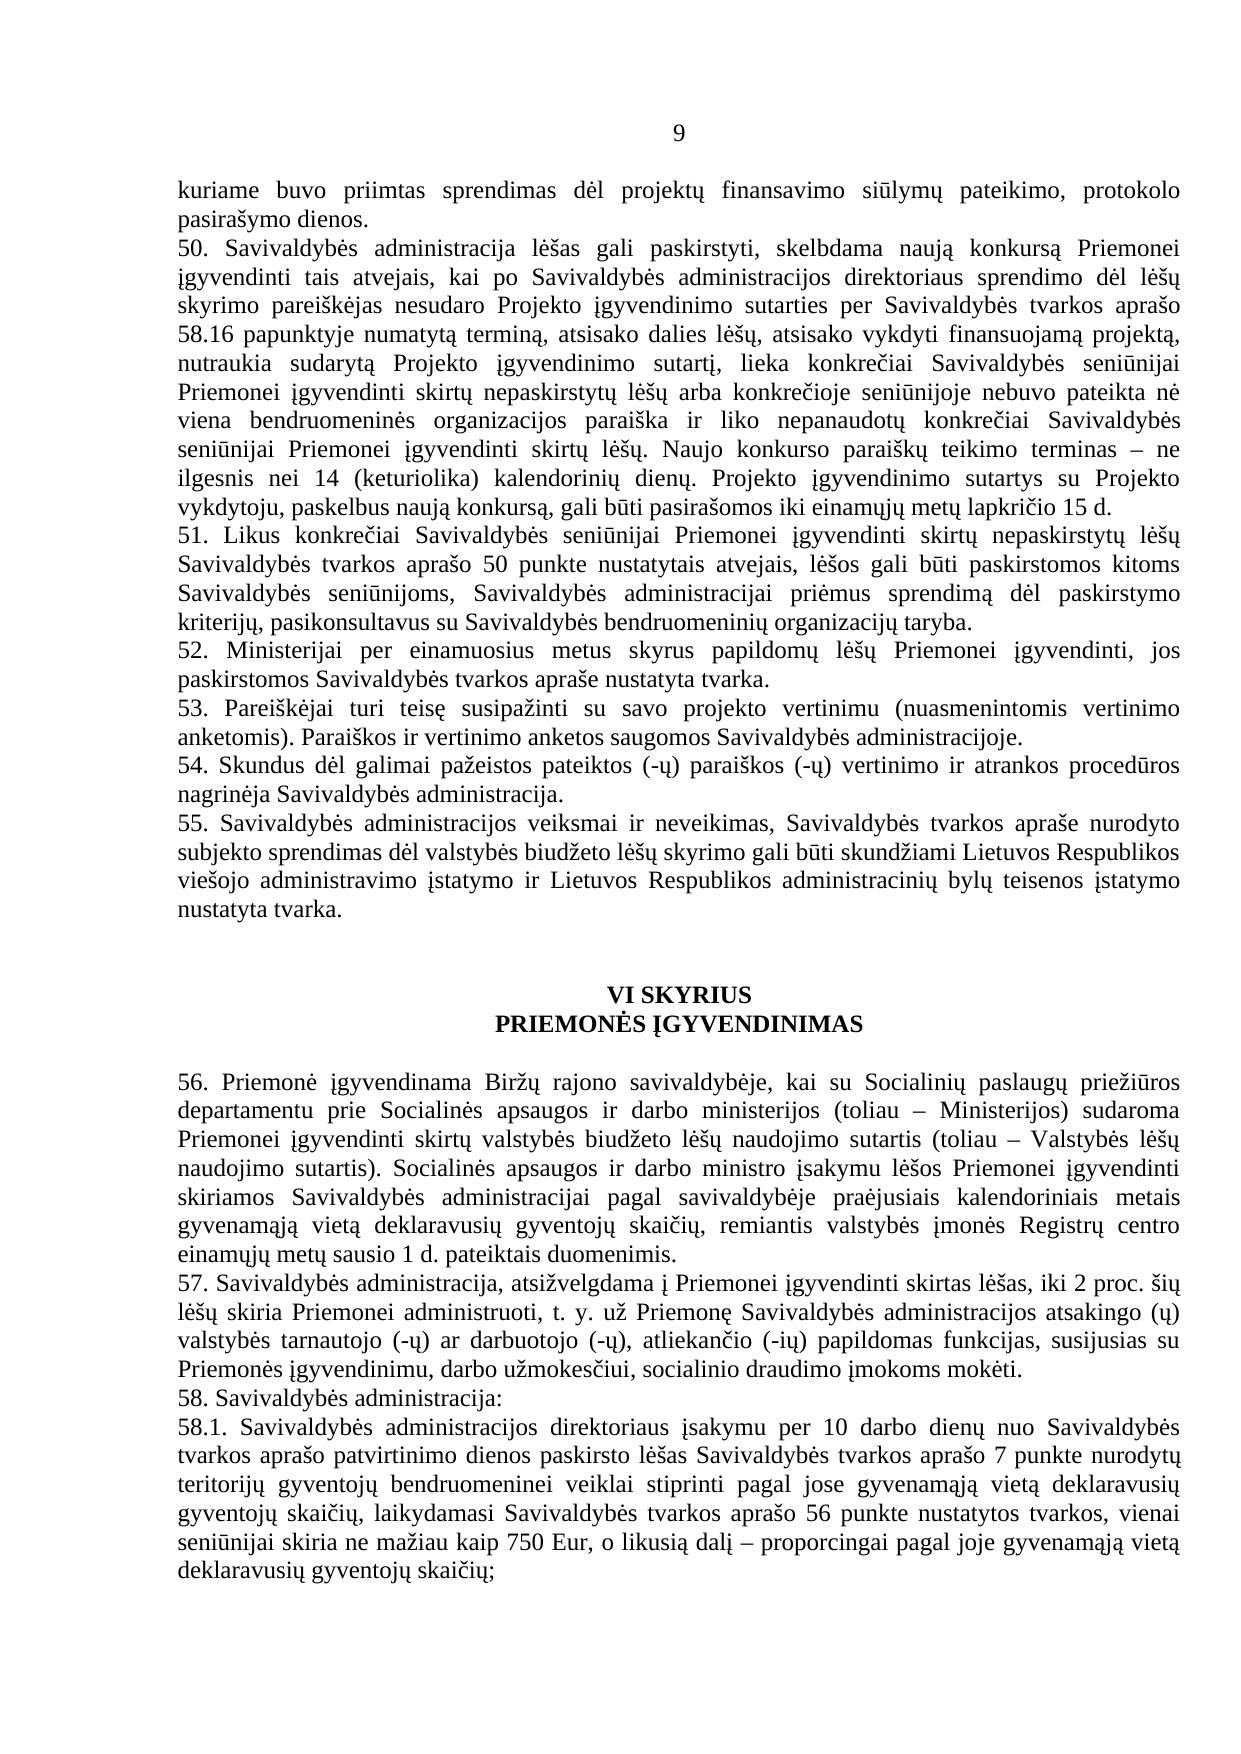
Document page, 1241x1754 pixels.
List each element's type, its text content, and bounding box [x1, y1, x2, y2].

text 58.1. Savivaldybės administracijos direktoriaus įsakymu per 10 darbo dienų nuo Savivaldybės tvarkos aprašo patvirtinimo dienos paskirsto lėšas Savivaldybės tvarkos aprašo 7 punkte nurodytų teritorijų gyventojų bendruomeninei veiklai stiprinti pagal jose gyvenamąją vietą deklaravusių gyventojų skaičių, laikydamasi Savivaldybės tvarkos aprašo 56 punkte nustatytos tvarkos, vienai seniūnijai skiria ne mažiau kaip 750 Eur, o likusią dalį – proporcingai pagal joje gyvenamąją vietą deklaravusių gyventojų skaičių; [177, 1412, 1181, 1584]
text 57. Savivaldybės administracija, atsižvelgdama į Priemonei įgyvendinti skirtas lėšas, iki 2 proc. šių lėšų skiria Priemonei administruoti, t. y. už Priemonę Savivaldybės administracijos atsakingo (ų) valstybės tarnautojo (-ų) ar darbuotojo (-ų), atliekančio (-ių) papildomas funkcijas, susijusias su Priemonės įgyvendinimu, darbo užmokesčiui, socialinio draudimo įmokoms mokėti. [177, 1268, 1181, 1383]
text 51. Likus konkrečiai Savivaldybės seniūnijai Priemonei įgyvendinti skirtų nepaskirstytų lėšų Savivaldybės tvarkos aprašo 50 punkte nustatytais atvejais, lėšos gali būti paskirstomos kitoms Savivaldybės seniūnijoms, Savivaldybės administracijai priėmus sprendimą dėl paskirstymo kriterijų, pasikonsultavus su Savivaldybės bendruomeninių organizacijų taryba. [177, 521, 1181, 636]
text 58. Savivaldybės administracija: [177, 1383, 1181, 1412]
text 55. Savivaldybės administracijos veiksmai ir neveikimas, Savivaldybės tvarkos apraše nurodyto subjekto sprendimas dėl valstybės biudžeto lėšų skyrimo gali būti skundžiami Lietuvos Respublikos viešojo administravimo įstatymo ir Lietuvos Respublikos administracinių bylų teisenos įstatymo nustatyta tvarka. [177, 808, 1181, 923]
text PRIEMONĖS ĮGYVENDINIMAS [177, 1009, 1181, 1038]
text VI SKYRIUS [177, 981, 1181, 1009]
text 54. Skundus dėl galimai pažeistos pateiktos (-ų) paraiškos (-ų) vertinimo ir atrankos procedūros nagrinėja Savivaldybės administracija. [177, 751, 1181, 808]
text 50. Savivaldybės administracija lėšas gali paskirstyti, skelbdama naują konkursą Priemonei įgyvendinti tais atvejais, kai po Savivaldybės administracijos direktoriaus sprendimo dėl lėšų skyrimo pareiškėjas nesudaro Projekto įgyvendinimo sutarties per Savivaldybės tvarkos aprašo 58.16 papunktyje numatytą terminą, atsisako dalies lėšų, atsisako vykdyti finansuojamą projektą, nutraukia sudarytą Projekto įgyvendinimo sutartį, lieka konkrečiai Savivaldybės seniūnijai Priemonei įgyvendinti skirtų nepaskirstytų lėšų arba konkrečioje seniūnijoje nebuvo pateikta nė viena bendruomeninės organizacijos paraiška ir liko nepanaudotų konkrečiai Savivaldybės seniūnijai Priemonei įgyvendinti skirtų lėšų. Naujo konkurso paraiškų teikimo terminas – ne ilgesnis nei 14 (keturiolika) kalendorinių dienų. Projekto įgyvendinimo sutartys su Projekto vykdytoju, paskelbus naują konkursą, gali būti pasirašomos iki einamųjų metų lapkričio 15 d. [177, 233, 1181, 521]
text 56. Priemonė įgyvendinama Biržų rajono savivaldybėje, kai su Socialinių paslaugų priežiūros departamentu prie Socialinės apsaugos ir darbo ministerijos (toliau – Ministerijos) sudaroma Priemonei įgyvendinti skirtų valstybės biudžeto lėšų naudojimo sutartis (toliau – Valstybės lėšų naudojimo sutartis). Socialinės apsaugos ir darbo ministro įsakymu lėšos Priemonei įgyvendinti skiriamos Savivaldybės administracijai pagal savivaldybėje praėjusiais kalendoriniais metais gyvenamąją vietą deklaravusių gyventojų skaičių, remiantis valstybės įmonės Registrų centro einamųjų metų sausio 1 d. pateiktais duomenimis. [177, 1067, 1181, 1268]
text kuriame buvo priimtas sprendimas dėl projektų finansavimo siūlymų pateikimo, protokolo pasirašymo dienos. [177, 176, 1181, 233]
text 53. Pareiškėjai turi teisę susipažinti su savo projekto vertinimu (nuasmenintomis vertinimo anketomis). Paraiškos ir vertinimo anketos saugomos Savivaldybės administracijoje. [177, 693, 1181, 751]
text 52. Ministerijai per einamuosius metus skyrus papildomų lėšų Priemonei įgyvendinti, jos paskirstomos Savivaldybės tvarkos apraše nustatyta tvarka. [177, 636, 1181, 693]
